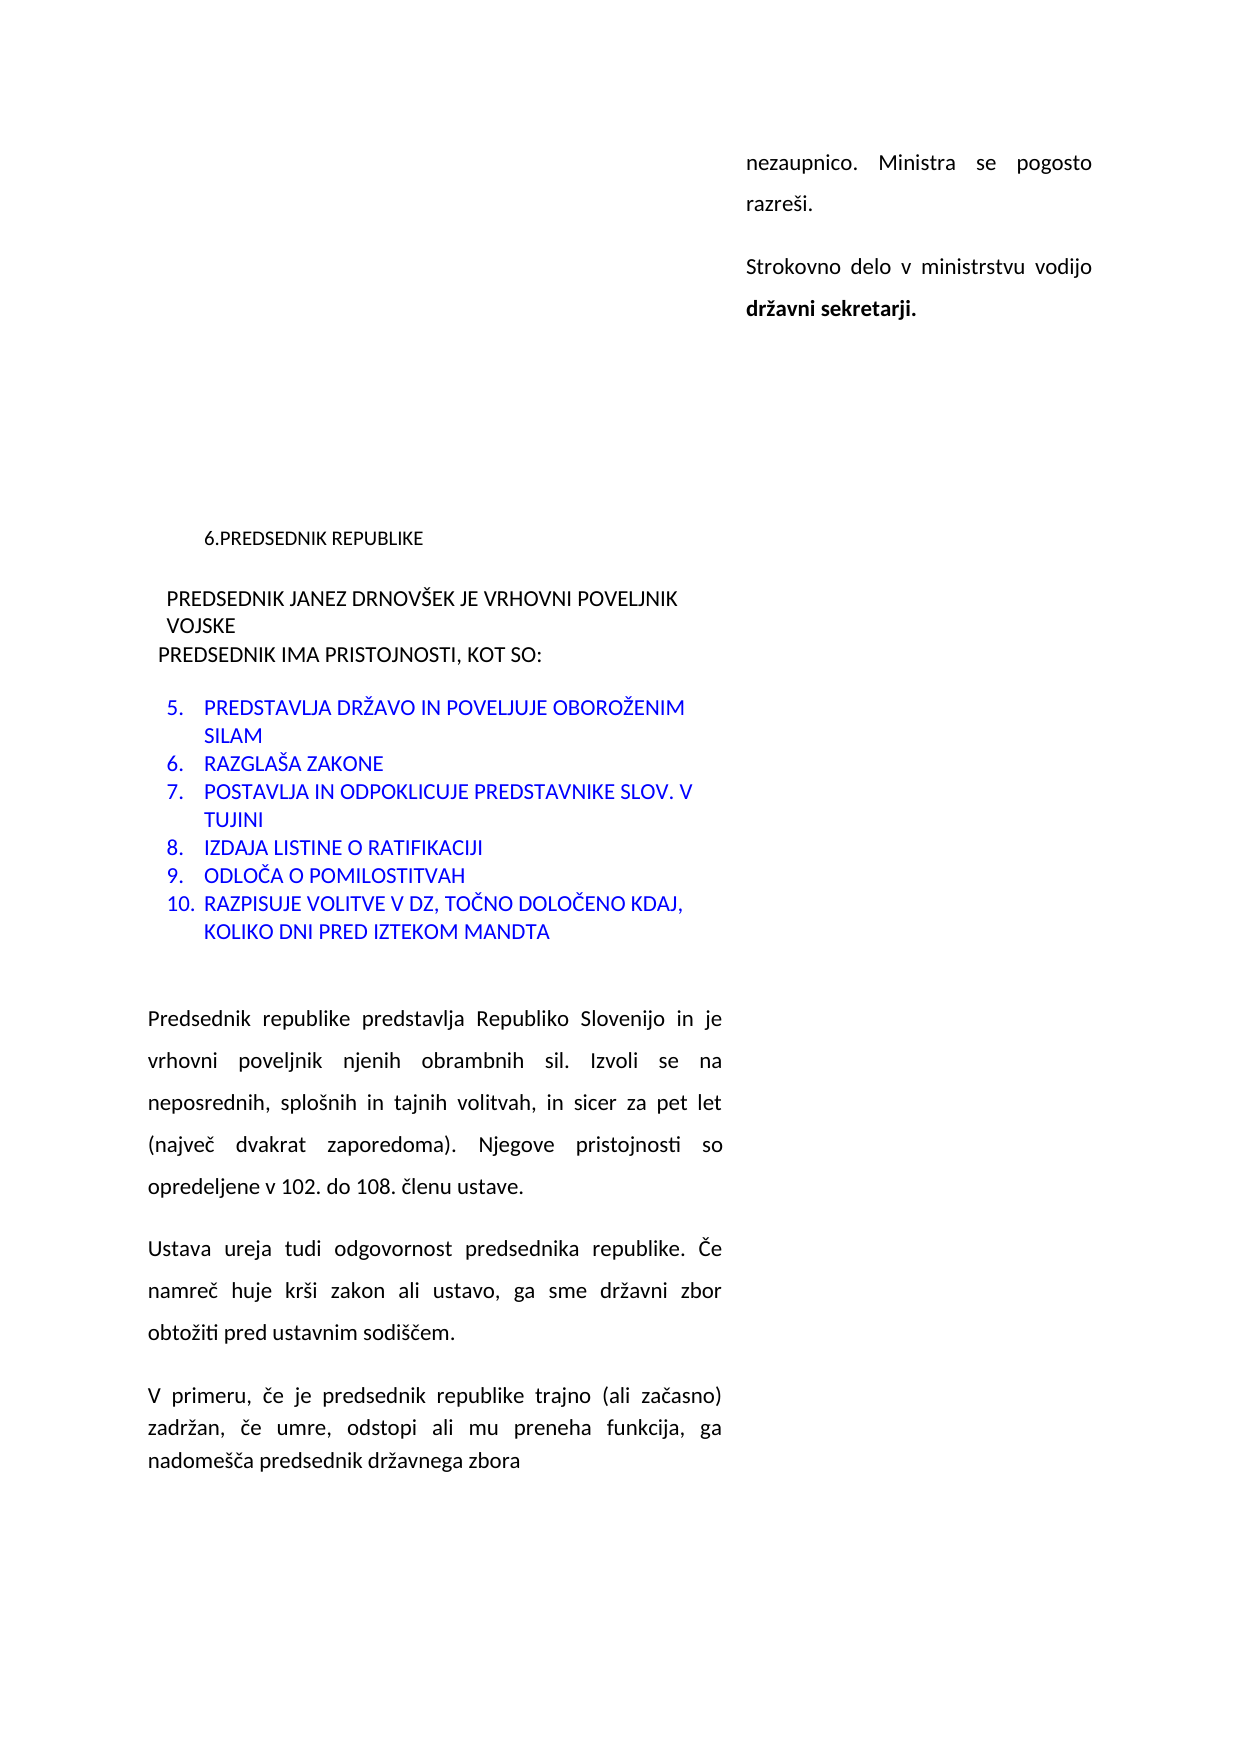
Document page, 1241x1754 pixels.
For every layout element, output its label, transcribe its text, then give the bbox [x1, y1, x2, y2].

table_header nezaupnico. Ministra se pogosto razreši. Strokovno delo v ministrstvu vodijo državni sekretarji. [735, 148, 1104, 1601]
table_header 6.PREDSEDNIK REPUBLIKE PREDSEDNIK JANEZ DRNOVŠEK JE VRHOVNI POVELJNIK VOJSKE PREDSEDNIK IMA PRISTOJNOSTI, KOT SO: PREDSTAVLJA DRŽAVO IN POVELJUJE OBOROŽENIM SILAM RAZGLAŠA ZAKONE POSTAVLJA IN ODPOKLICUJE PREDSTAVNIKE SLOV. V TUJINI IZDAJA LISTINE O RATIFIKACIJI ODLOČA O POMILOSTITVAH RAZPISUJE VOLITVE V DZ, TOČNO DOLOČENO KDAJ, KOLIKO DNI PRED IZTEKOM MANDTA Predsednik republike predstavlja Republiko Slovenijo in je vrhovni poveljnik njenih obrambnih sil. Izvoli se na neposrednih, splošnih in tajnih volitvah, in sicer za pet let (največ dvakrat zaporedoma). Njegove pristojnosti so opredeljene v 102. do 108. členu ustave. Ustava ureja tudi odgovornost predsednika republike. Če namreč huje krši zakon ali ustavo, ga sme državni zbor obtožiti pred ustavnim sodiščem. V primeru, če je predsednik republike trajno (ali začasno) zadržan, če umre, odstopi ali mu preneha funkcija, ga nadomešča predsednik državnega zbora [136, 148, 734, 1601]
